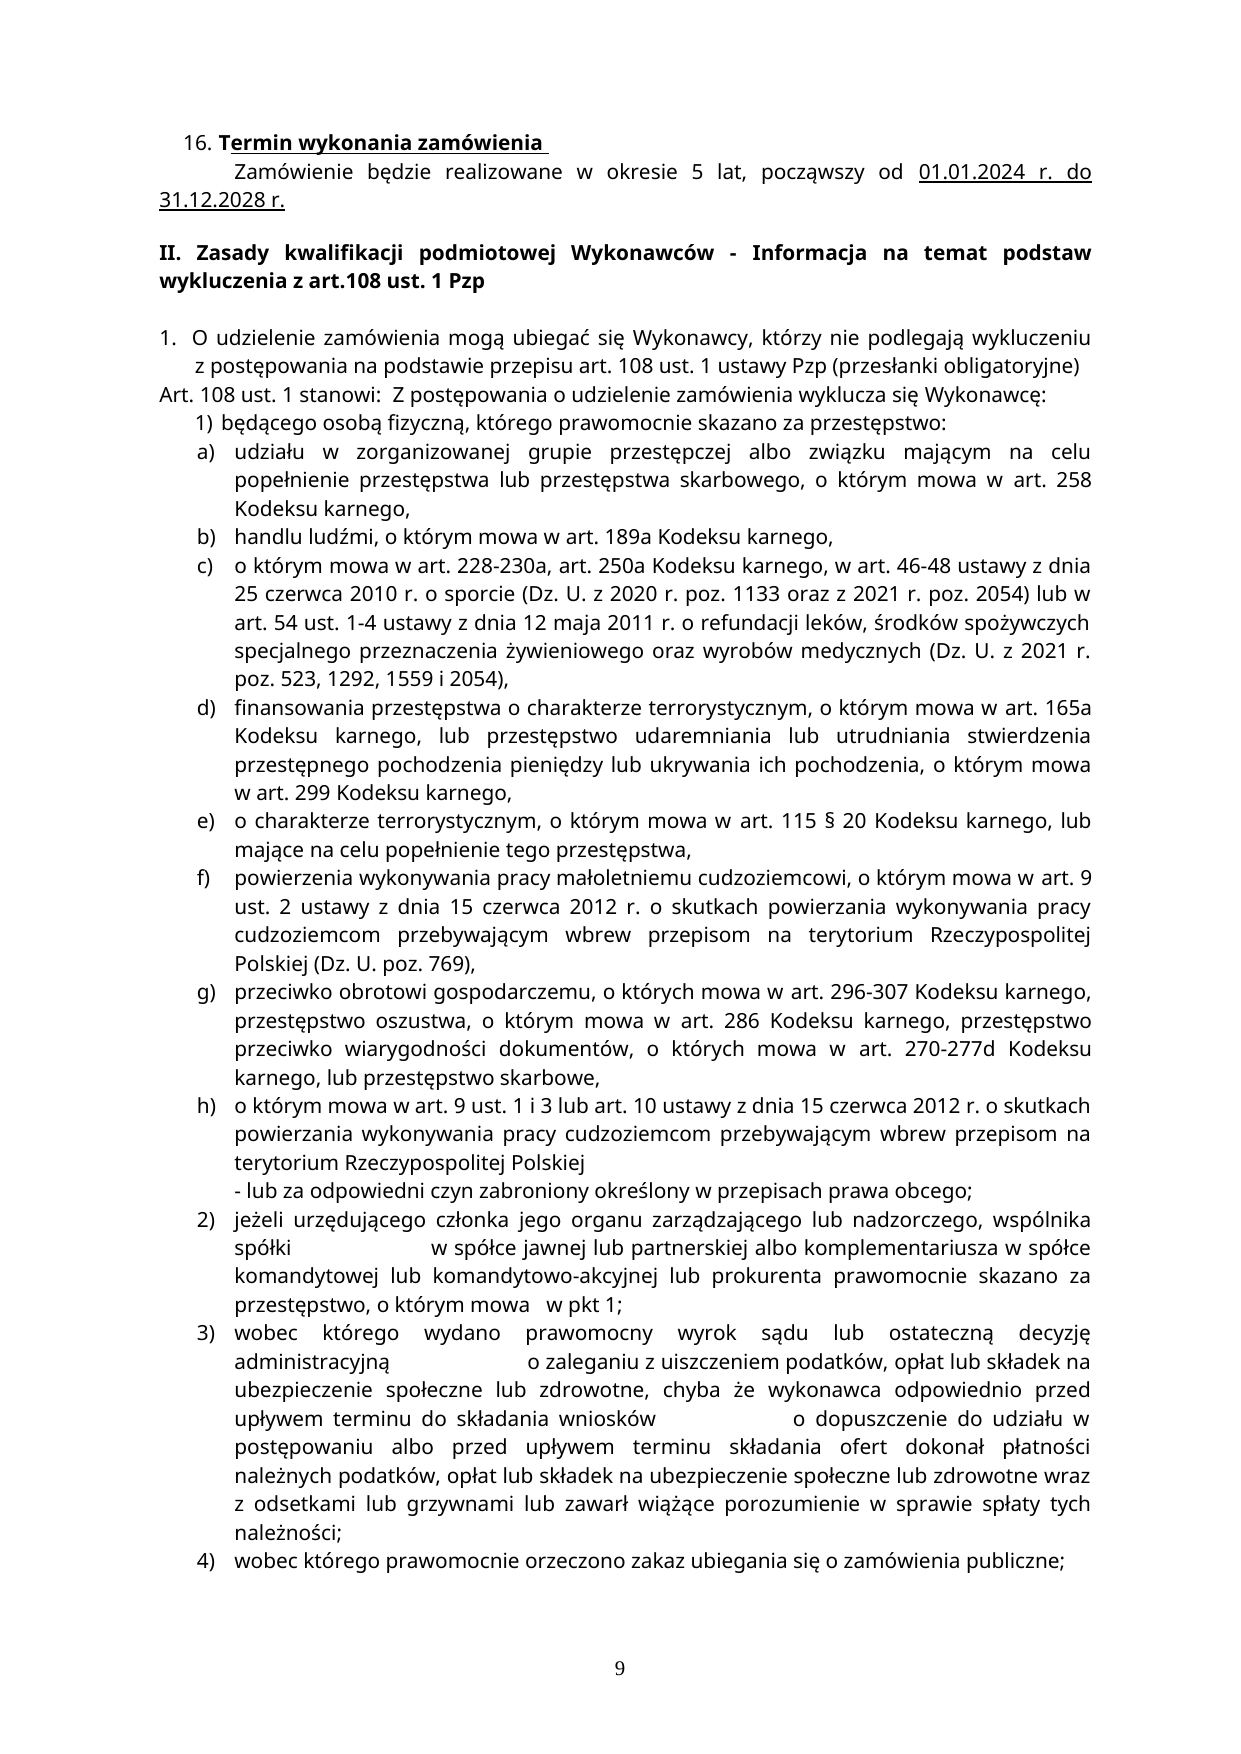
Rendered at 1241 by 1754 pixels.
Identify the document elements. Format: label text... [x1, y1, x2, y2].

list wobec którego wydano prawomocny wyrok sądu lub ostateczną decyzję administracyjną o zaleganiu z uiszczeniem podatków, opłat lub składek na ubezpieczenie społeczne lub zdrowotne, chyba że wykonawca odpowiednio przed upływem terminu do składania wniosków o dopuszczenie do udziału w postępowaniu albo przed upływem terminu składania ofert dokonał płatności należnych podatków, opłat lub składek na ubezpieczenie społeczne lub zdrowotne wraz z odsetkami lub grzywnami lub zawarł wiążące porozumienie w sprawie spłaty tych należności; [197, 1318, 1092, 1546]
list handlu ludźmi, o którym mowa w art. 189a Kodeksu karnego, [197, 522, 1092, 551]
list o którym mowa w art. 9 ust. 1 i 3 lub art. 10 ustawy z dnia 15 czerwca 2012 r. o skutkach powierzania wykonywania pracy cudzoziemcom przebywającym wbrew przepisom na terytorium Rzeczypospolitej Polskiej [197, 1091, 1092, 1176]
list O udzielenie zamówienia mogą ubiegać się Wykonawcy, którzy nie podlegają wykluczeniu z postępowania na podstawie przepisu art. 108 ust. 1 ustawy Pzp (przesłanki obligatoryjne) [159, 323, 1092, 380]
list - lub za odpowiedni czyn zabroniony określony w przepisach prawa obcego; [197, 1176, 1092, 1205]
subtitle II. Zasady kwalifikacji podmiotowej Wykonawców - Informacja na temat podstaw wykluczenia z art.108 ust. 1 Pzp [159, 238, 1092, 295]
list udziału w zorganizowanej grupie przestępczej albo związku mającym na celu popełnienie przestępstwa lub przestępstwa skarbowego, o którym mowa w art. 258 Kodeksu karnego, [197, 437, 1092, 522]
list Termin wykonania zamówienia [183, 128, 1092, 157]
text Zamówienie będzie realizowane w okresie 5 lat, począwszy od 01.01.2024 r. do 31.12.2028 r. [159, 157, 1092, 214]
list o charakterze terrorystycznym, o którym mowa w art. 115 § 20 Kodeksu karnego, lub mające na celu popełnienie tego przestępstwa, [197, 807, 1092, 863]
list wobec którego prawomocnie orzeczono zakaz ubiegania się o zamówienia publiczne; [197, 1546, 1092, 1574]
list finansowania przestępstwa o charakterze terrorystycznym, o którym mowa w art. 165a Kodeksu karnego, lub przestępstwo udaremniania lub utrudniania stwierdzenia przestępnego pochodzenia pieniędzy lub ukrywania ich pochodzenia, o którym mowa w art. 299 Kodeksu karnego, [197, 693, 1092, 807]
list przeciwko obrotowi gospodarczemu, o których mowa w art. 296-307 Kodeksu karnego, przestępstwo oszustwa, o którym mowa w art. 286 Kodeksu karnego, przestępstwo przeciwko wiarygodności dokumentów, o których mowa w art. 270-277d Kodeksu karnego, lub przestępstwo skarbowe, [197, 977, 1092, 1091]
list o którym mowa w art. 228-230a, art. 250a Kodeksu karnego, w art. 46-48 ustawy z dnia 25 czerwca 2010 r. o sporcie (Dz. U. z 2020 r. poz. 1133 oraz z 2021 r. poz. 2054) lub w art. 54 ust. 1-4 ustawy z dnia 12 maja 2011 r. o refundacji leków, środków spożywczych specjalnego przeznaczenia żywieniowego oraz wyrobów medycznych (Dz. U. z 2021 r. poz. 523, 1292, 1559 i 2054), [197, 551, 1092, 693]
list powierzenia wykonywania pracy małoletniemu cudzoziemcowi, o którym mowa w art. 9 ust. 2 ustawy z dnia 15 czerwca 2012 r. o skutkach powierzania wykonywania pracy cudzoziemcom przebywającym wbrew przepisom na terytorium Rzeczypospolitej Polskiej (Dz. U. poz. 769), [197, 863, 1092, 977]
list Art. 108 ust. 1 stanowi: Z postępowania o udzielenie zamówienia wyklucza się Wykonawcę: [159, 380, 1092, 408]
list będącego osobą fizyczną, którego prawomocnie skazano za przestępstwo: [194, 408, 1092, 437]
list jeżeli urzędującego członka jego organu zarządzającego lub nadzorczego, wspólnika spółki w spółce jawnej lub partnerskiej albo komplementariusza w spółce komandytowej lub komandytowo-akcyjnej lub prokurenta prawomocnie skazano za przestępstwo, o którym mowa w pkt 1; [197, 1205, 1092, 1318]
